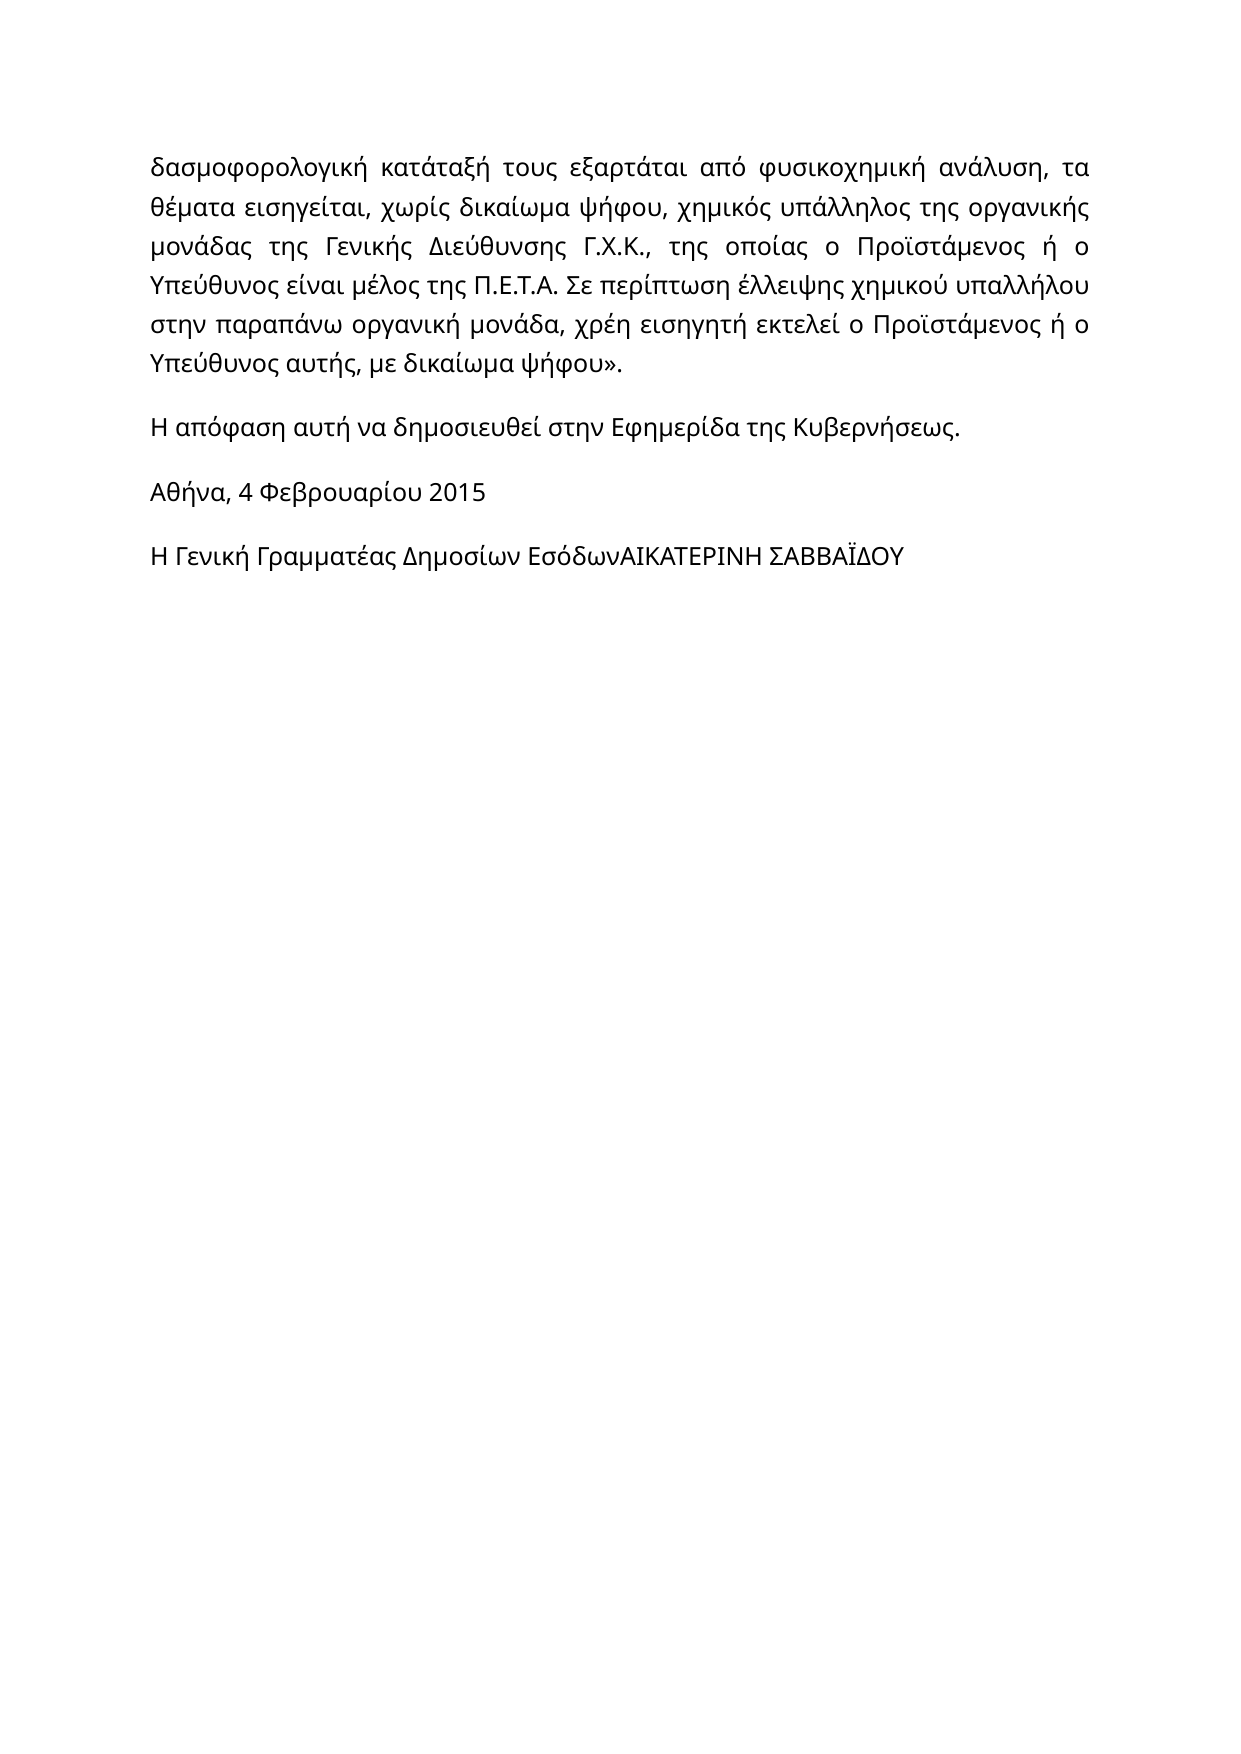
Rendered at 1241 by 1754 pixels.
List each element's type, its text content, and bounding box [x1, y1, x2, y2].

text Η Γενική Γραμματέας Δημοσίων ΕσόδωνΑΙΚΑΤΕΡΙΝΗ ΣΑΒΒΑΪΔΟΥ [150, 538, 1090, 572]
text Η απόφαση αυτή να δημοσιευθεί στην Εφημερίδα της Κυβερνήσεως. [150, 410, 1090, 444]
text Αθήνα, 4 Φεβρουαρίου 2015 [150, 474, 1090, 508]
text δασμοφορολογική κατάταξή τους εξαρτάται από φυσικοχημική ανάλυση, τα θέματα εισηγείται, χωρίς δικαίωμα ψήφου, χημικός υπάλληλος της οργανικής μονάδας της Γενικής Διεύθυνσης Γ.Χ.Κ., της οποίας ο Προϊστάμενος ή ο Υπεύθυνος είναι μέλος της Π.Ε.Τ.Α. Σε περίπτωση έλλειψης χημικού υπαλλήλου στην παραπάνω οργανική μονάδα, χρέη εισηγητή εκτελεί ο Προϊστάμενος ή ο Υπεύθυνος αυτής, με δικαίωμα ψήφου». [150, 150, 1090, 380]
